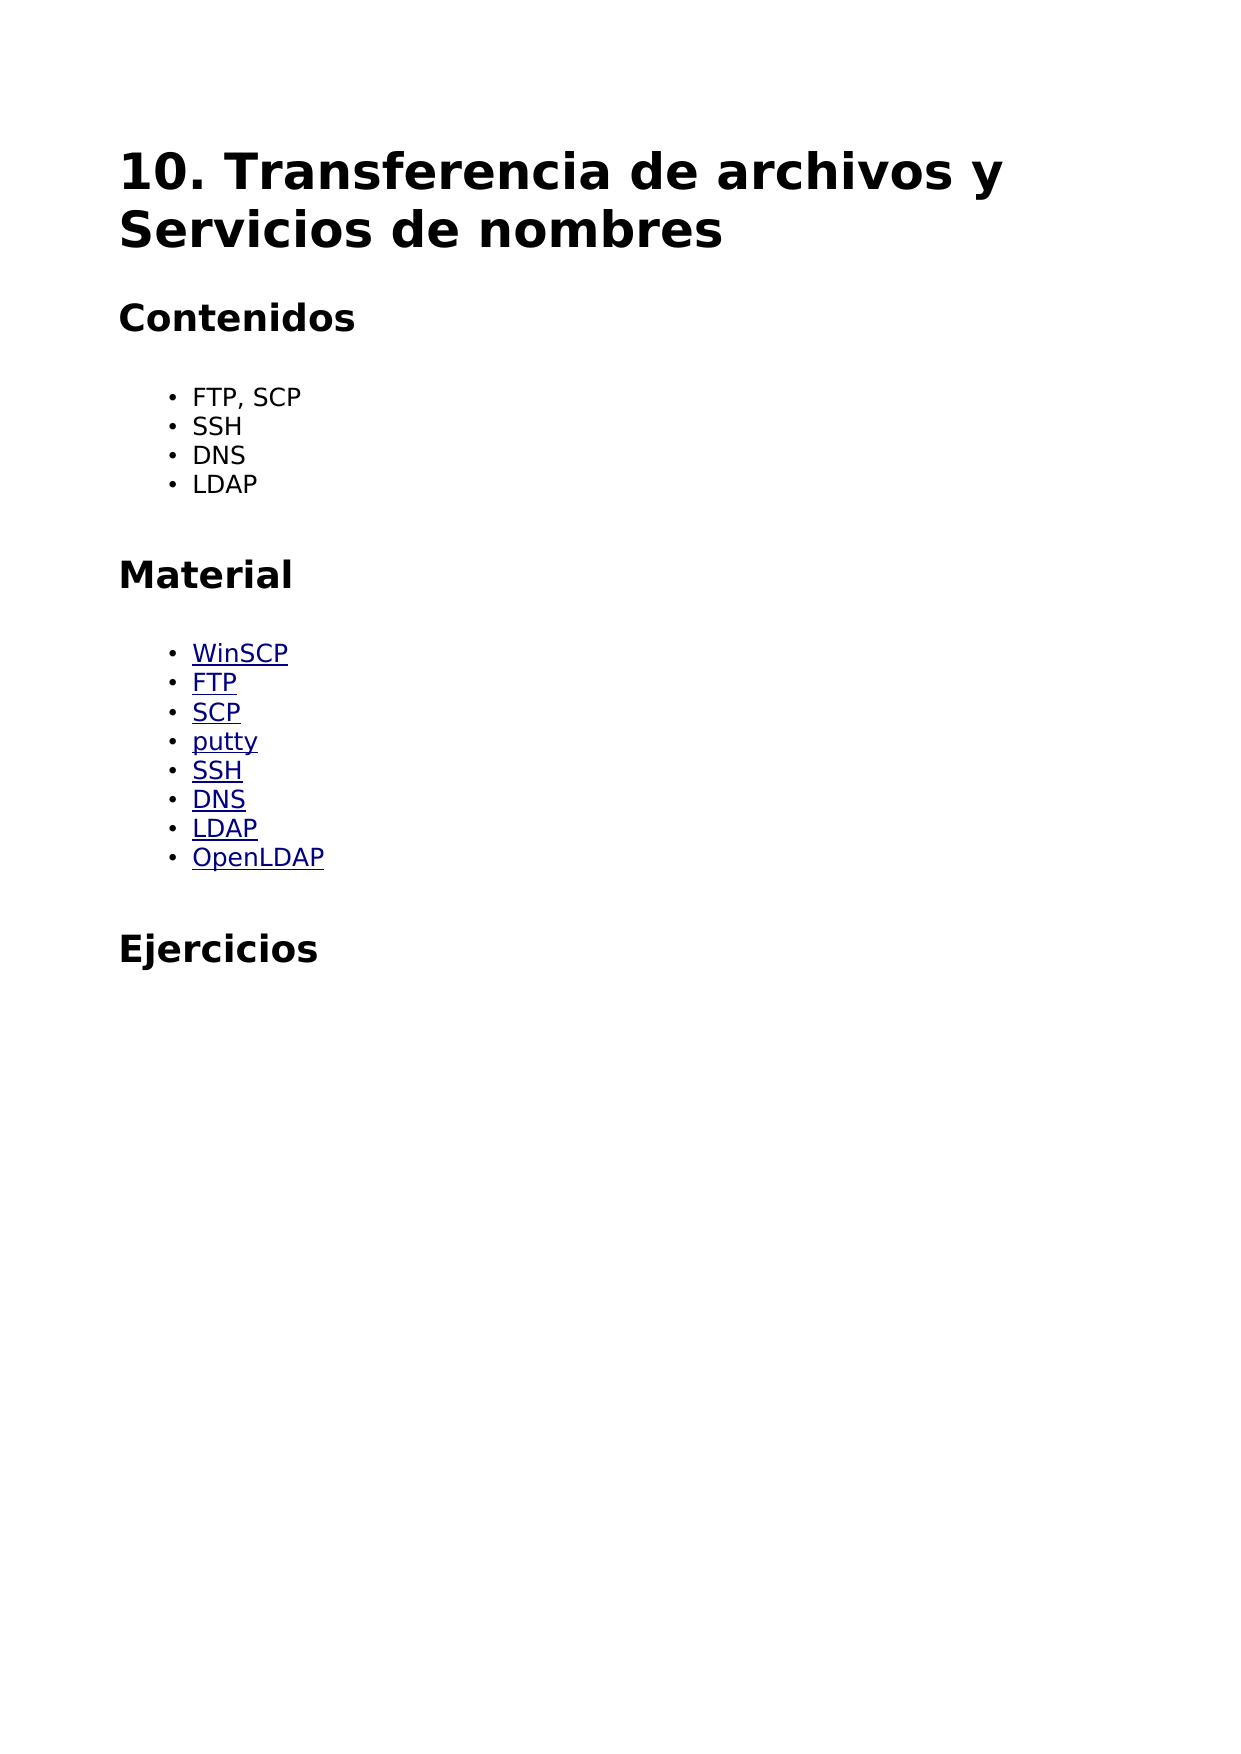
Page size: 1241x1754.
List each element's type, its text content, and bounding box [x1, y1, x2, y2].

list SSH [177, 412, 1122, 441]
list FTP, SCP [177, 383, 1122, 412]
subtitle Contenidos [118, 297, 1122, 341]
list SSH [177, 756, 1122, 785]
list LDAP [177, 814, 1122, 844]
subtitle Ejercicios [118, 927, 1122, 971]
list DNS [177, 785, 1122, 814]
subtitle Material [118, 554, 1122, 597]
list OpenLDAP [177, 844, 1122, 873]
list putty [177, 727, 1122, 756]
list LDAP [177, 470, 1122, 499]
list FTP [177, 669, 1122, 698]
list SCP [177, 698, 1122, 727]
list DNS [177, 441, 1122, 470]
list WinSCP [177, 639, 1122, 669]
subtitle 10. Transferencia de archivos y Servicios de nombres [118, 143, 1122, 259]
